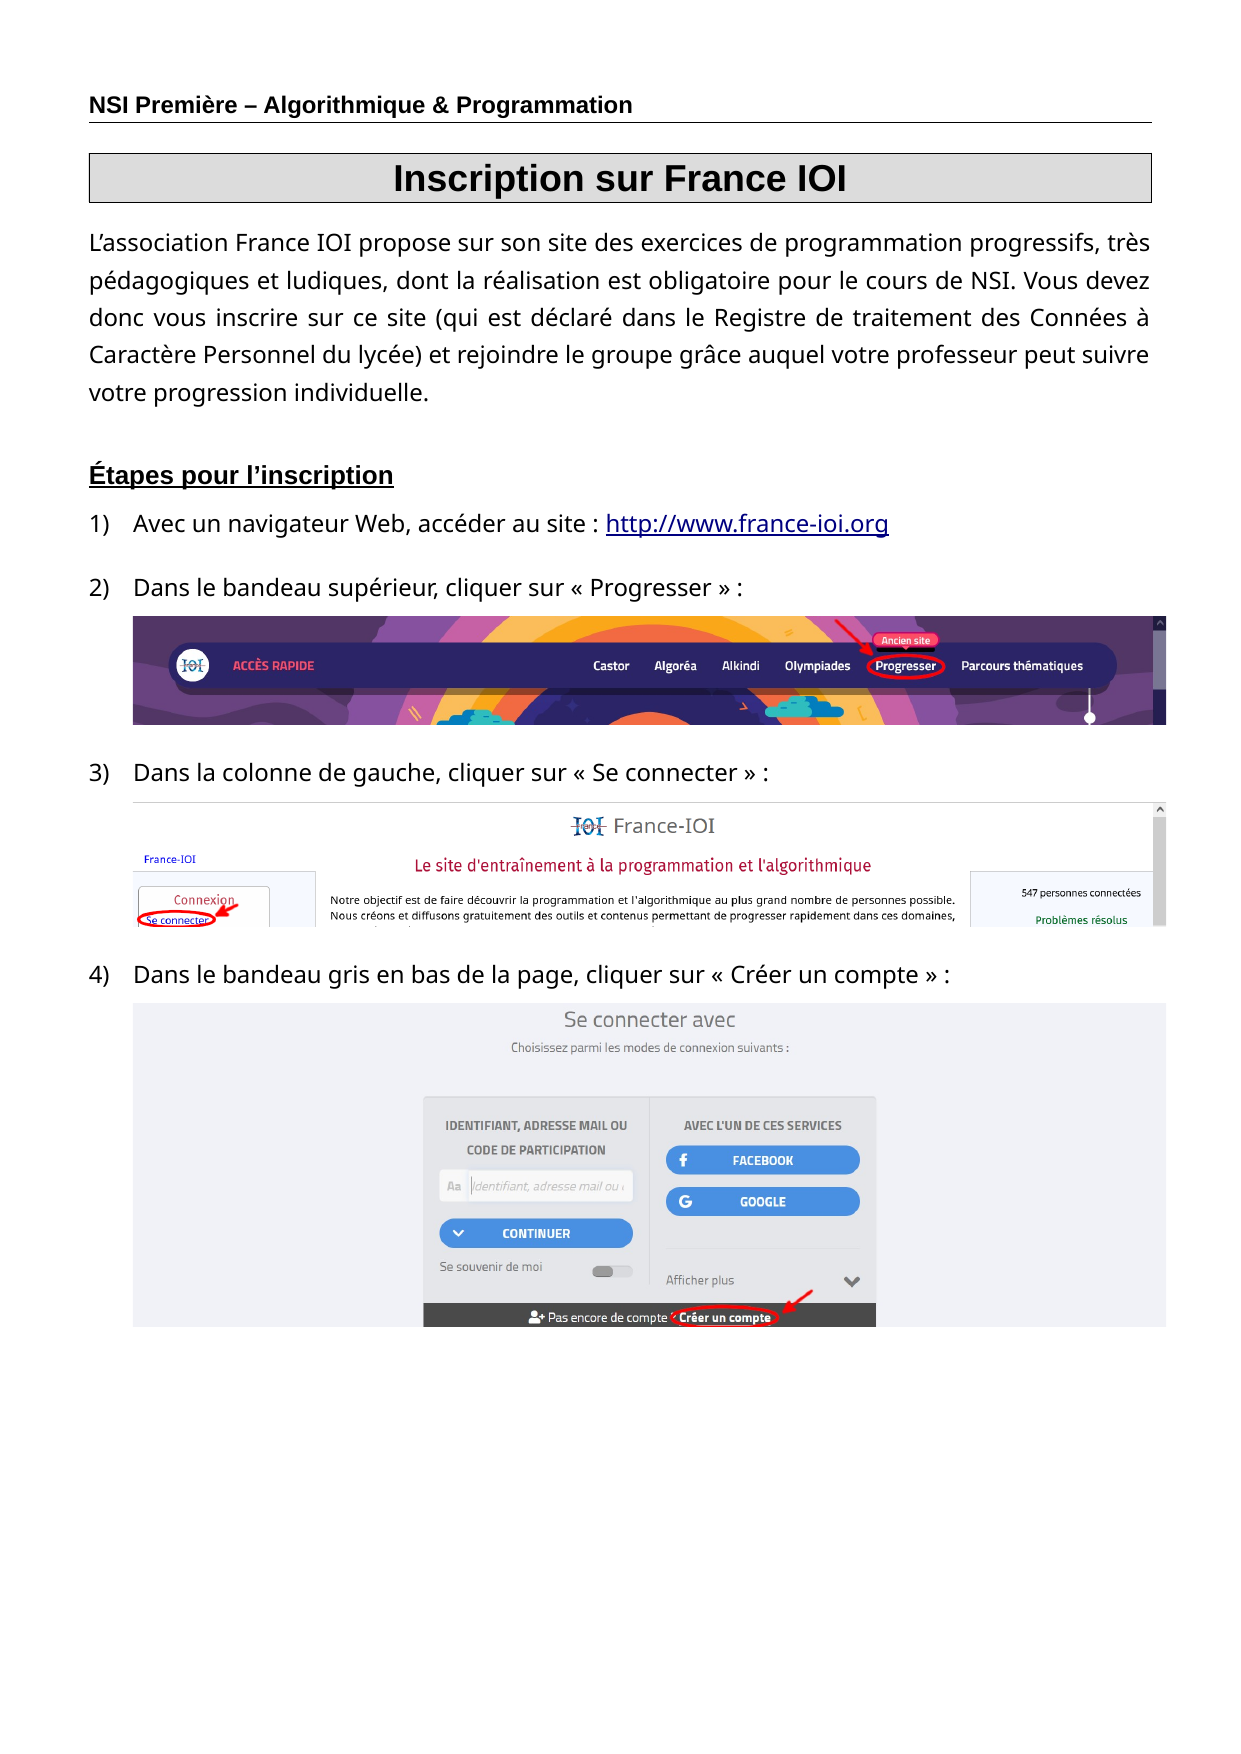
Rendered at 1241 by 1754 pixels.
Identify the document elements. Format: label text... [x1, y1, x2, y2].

picture [132, 1003, 1167, 1327]
picture [132, 616, 1167, 725]
text L’association France IOI propose sur son site des exercices de programmation progressifs, très pédagogiques et ludiques, dont la réalisation est obligatoire pour le cours de NSI. Vous devez donc vous inscrire sur ce site (qui est déclaré dans le Registre de traitement des Connées à Caractère Personnel du lycée) et rejoindre le groupe grâce auquel votre professeur peut suivre votre progression individuelle. [88, 226, 1152, 408]
list Dans le bandeau supérieur, cliquer sur « Progresser » : [88, 570, 1152, 603]
list Dans la colonne de gauche, cliquer sur « Se connecter » : [88, 756, 1152, 788]
subtitle Inscription sur France IOI [90, 154, 1151, 202]
subtitle Étapes pour l’inscription [86, 457, 1152, 493]
picture [132, 802, 1167, 927]
title NSI Première – Algorithmique & Programmation [88, 88, 1152, 122]
list Avec un navigateur Web, accéder au site : http://www.france-ioi.org [88, 506, 1152, 539]
list Dans le bandeau gris en bas de la page, cliquer sur « Créer un compte » : [88, 958, 1152, 990]
